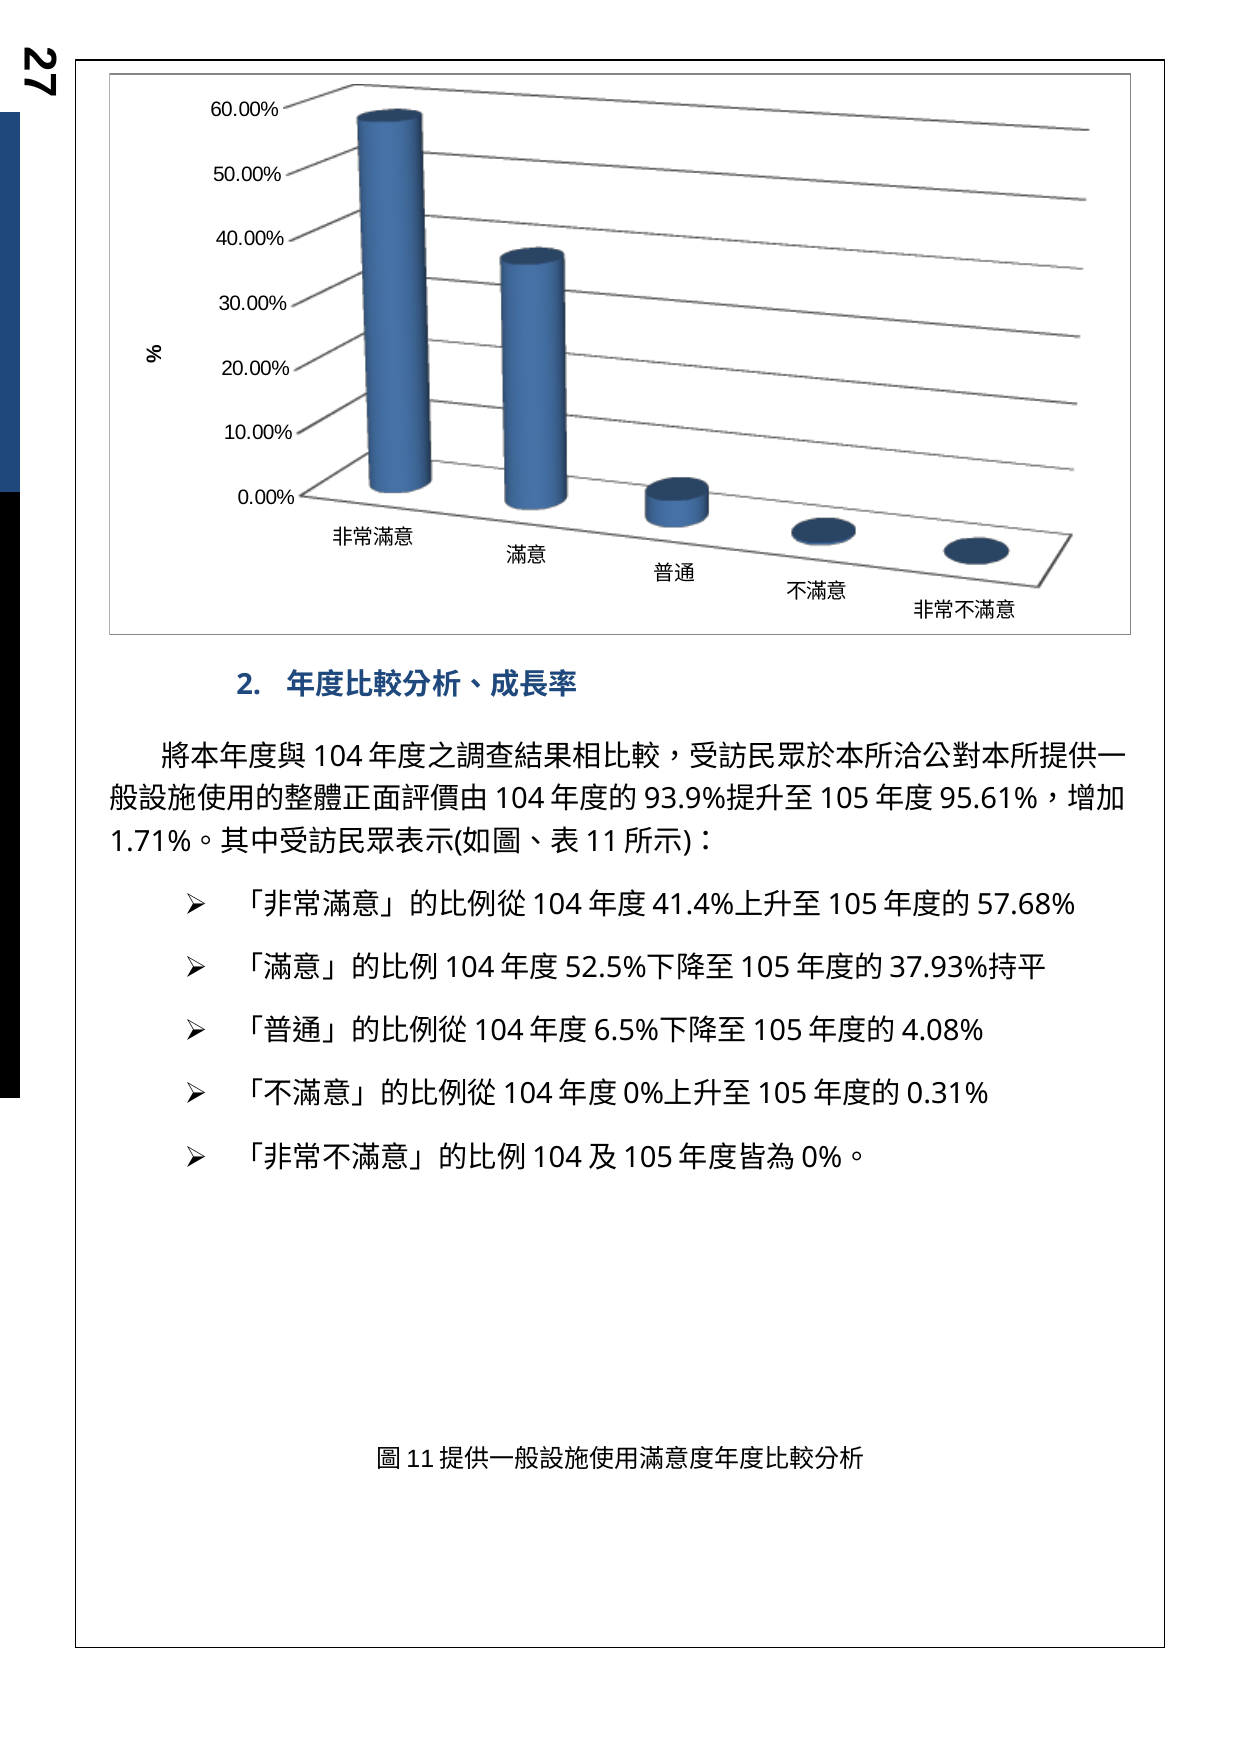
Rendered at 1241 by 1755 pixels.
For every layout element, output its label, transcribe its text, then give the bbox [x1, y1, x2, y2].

text 將本年度與104年度之調查結果相比較，受訪民眾於本所洽公對本所提供一般設施使用的整體正面評價由104年度的93.9%提升至105年度95.61%，增加1.71%。其中受訪民眾表示(如圖、表11所示)： [109, 732, 1131, 859]
list 「普通」的比例從104年度6.5%下降至105年度的4.08% [184, 1007, 1131, 1049]
list 「非常不滿意」的比例104及105年度皆為0%。 [184, 1133, 1131, 1176]
list 「不滿意」的比例從104年度0%上升至105年度的0.31% [184, 1070, 1131, 1112]
list 「滿意」的比例104年度52.5%下降至105年度的37.93%持平 [184, 944, 1131, 986]
list 年度比較分析、成長率 [236, 661, 1131, 703]
list 「非常滿意」的比例從104年度41.4%上升至105年度的57.68% [184, 880, 1131, 923]
text 圖11提供一般設施使用滿意度年度比較分析 [109, 1439, 1131, 1475]
